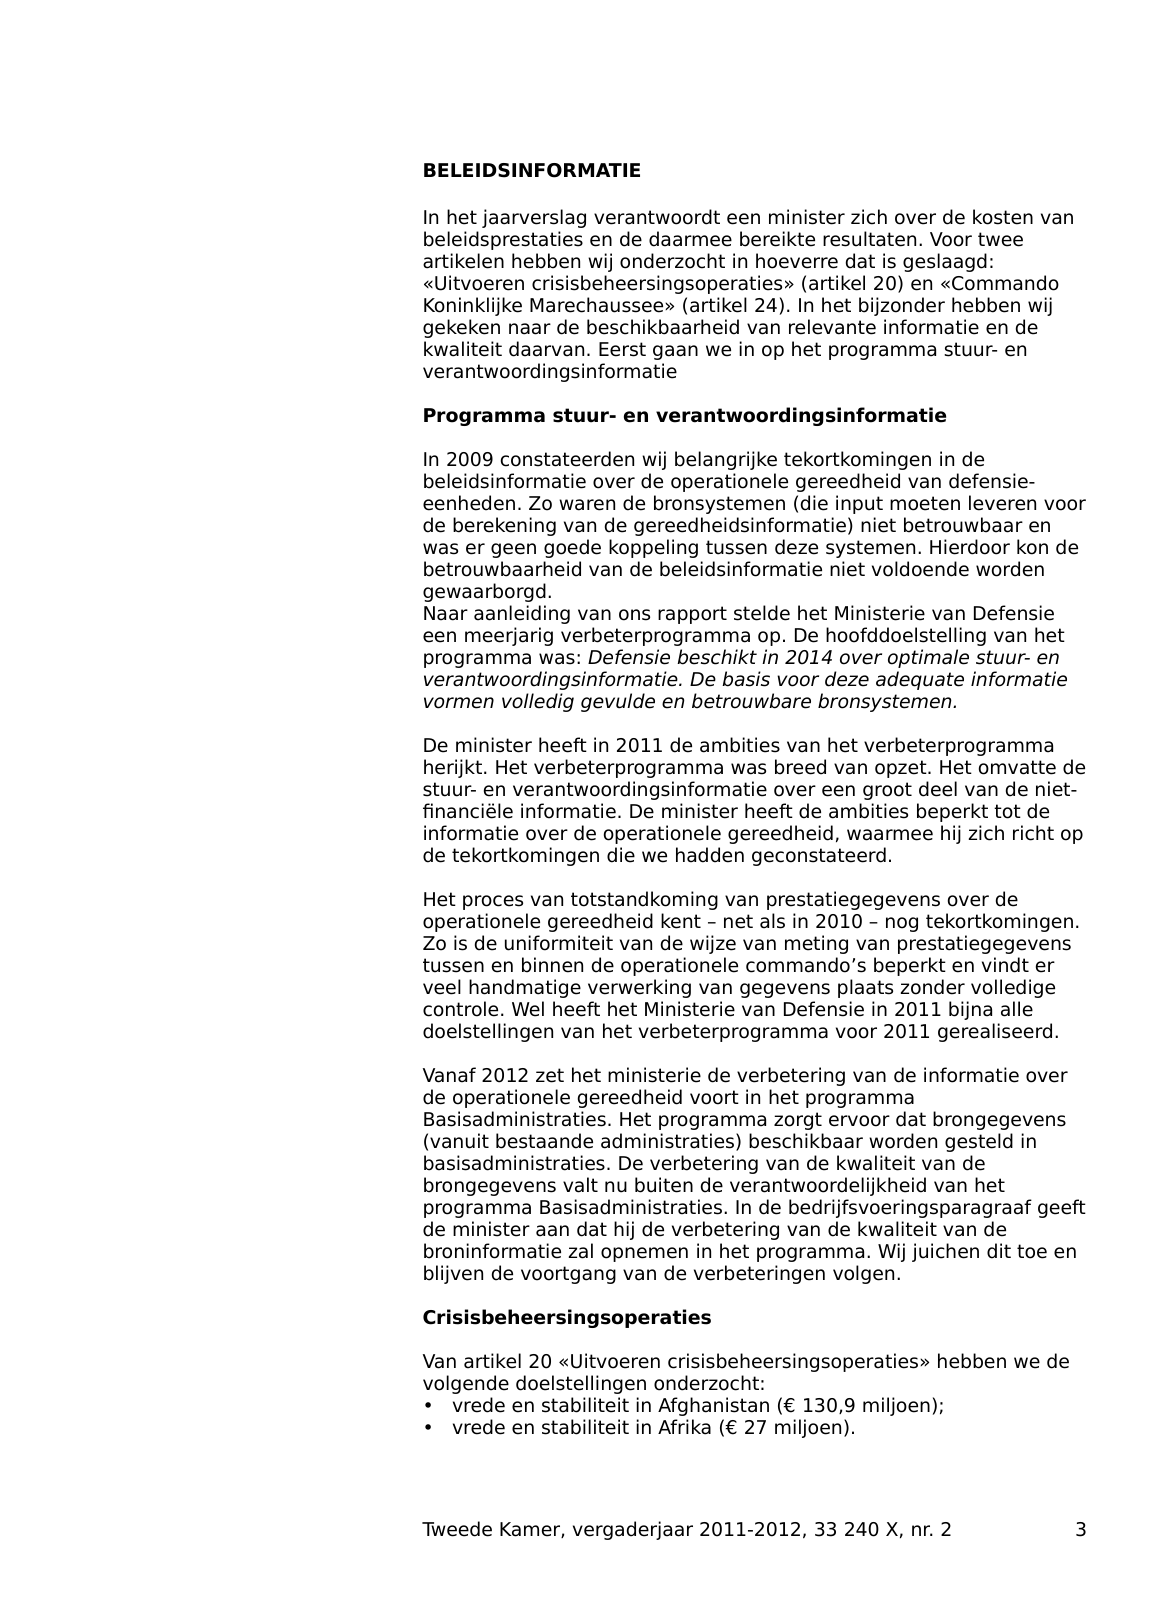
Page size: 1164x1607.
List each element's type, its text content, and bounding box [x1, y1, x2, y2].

text In 2009 constateerden wij belangrijke tekortkomingen in de beleidsinformatie over de operationele gereedheid van defensie-eenheden. Zo waren de bronsystemen (die input moeten leveren voor de berekening van de gereedheidsinformatie) niet betrouwbaar en was er geen goede koppeling tussen deze systemen. Hierdoor kon de betrouwbaarheid van de beleidsinformatie niet voldoende worden gewaarborgd. [422, 449, 1087, 603]
text In het jaarverslag verantwoordt een minister zich over de kosten van beleidsprestaties en de daarmee bereikte resultaten. Voor twee artikelen hebben wij onderzocht in hoeverre dat is geslaagd: «Uitvoeren crisisbeheersingsoperaties» (artikel 20) en «Commando Koninklijke Marechaussee» (artikel 24). In het bijzonder hebben wij gekeken naar de beschikbaarheid van relevante informatie en de kwaliteit daarvan. Eerst gaan we in op het programma stuur- en verantwoordingsinformatie [422, 207, 1087, 383]
text Naar aanleiding van ons rapport stelde het Ministerie van Defensie een meerjarig verbeterprogramma op. De hoofddoelstelling van het programma was: Defensie beschikt in 2014 over optimale stuur- en verantwoordingsinformatie. De basis voor deze adequate informatie vormen volledig gevulde en betrouwbare bronsystemen. [422, 603, 1087, 713]
text Van artikel 20 «Uitvoeren crisisbeheersingsoperaties» hebben we de volgende doelstellingen onderzocht: [422, 1351, 1087, 1395]
text Vanaf 2012 zet het ministerie de verbetering van de informatie over de operationele gereedheid voort in het programma Basisadministraties. Het programma zorgt ervoor dat brongegevens (vanuit bestaande administraties) beschikbaar worden gesteld in basisadministraties. De verbetering van de kwaliteit van de brongegevens valt nu buiten de verantwoordelijkheid van het programma Basisadministraties. In de bedrijfsvoeringsparagraaf geeft de minister aan dat hij de verbetering van de kwaliteit van de broninformatie zal opnemen in het programma. Wij juichen dit toe en blijven de voortgang van de verbeteringen volgen. [422, 1065, 1087, 1285]
subtitle Crisisbeheersingsoperaties [422, 1307, 1087, 1329]
subtitle Programma stuur- en verantwoordingsinformatie [422, 405, 1087, 427]
text De minister heeft in 2011 de ambities van het verbeterprogramma herijkt. Het verbeterprogramma was breed van opzet. Het omvatte de stuur- en verantwoordingsinformatie over een groot deel van de niet-financiële informatie. De minister heeft de ambities beperkt tot de informatie over de operationele gereedheid, waarmee hij zich richt op de tekortkomingen die we hadden geconstateerd. [422, 735, 1087, 867]
text • vrede en stabiliteit in Afghanistan (€ 130,9 miljoen); [422, 1395, 1087, 1417]
text Het proces van totstandkoming van prestatiegegevens over de operationele gereedheid kent – net als in 2010 – nog tekortkomingen. Zo is de uniformiteit van de wijze van meting van prestatiegegevens tussen en binnen de operationele commando’s beperkt en vindt er veel handmatige verwerking van gegevens plaats zonder volledige controle. Wel heeft het Ministerie van Defensie in 2011 bijna alle doelstellingen van het verbeterprogramma voor 2011 gerealiseerd. [422, 889, 1087, 1043]
text • vrede en stabiliteit in Afrika (€ 27 miljoen). [422, 1417, 1087, 1439]
subtitle BELEIDSINFORMATIE [422, 160, 1087, 182]
